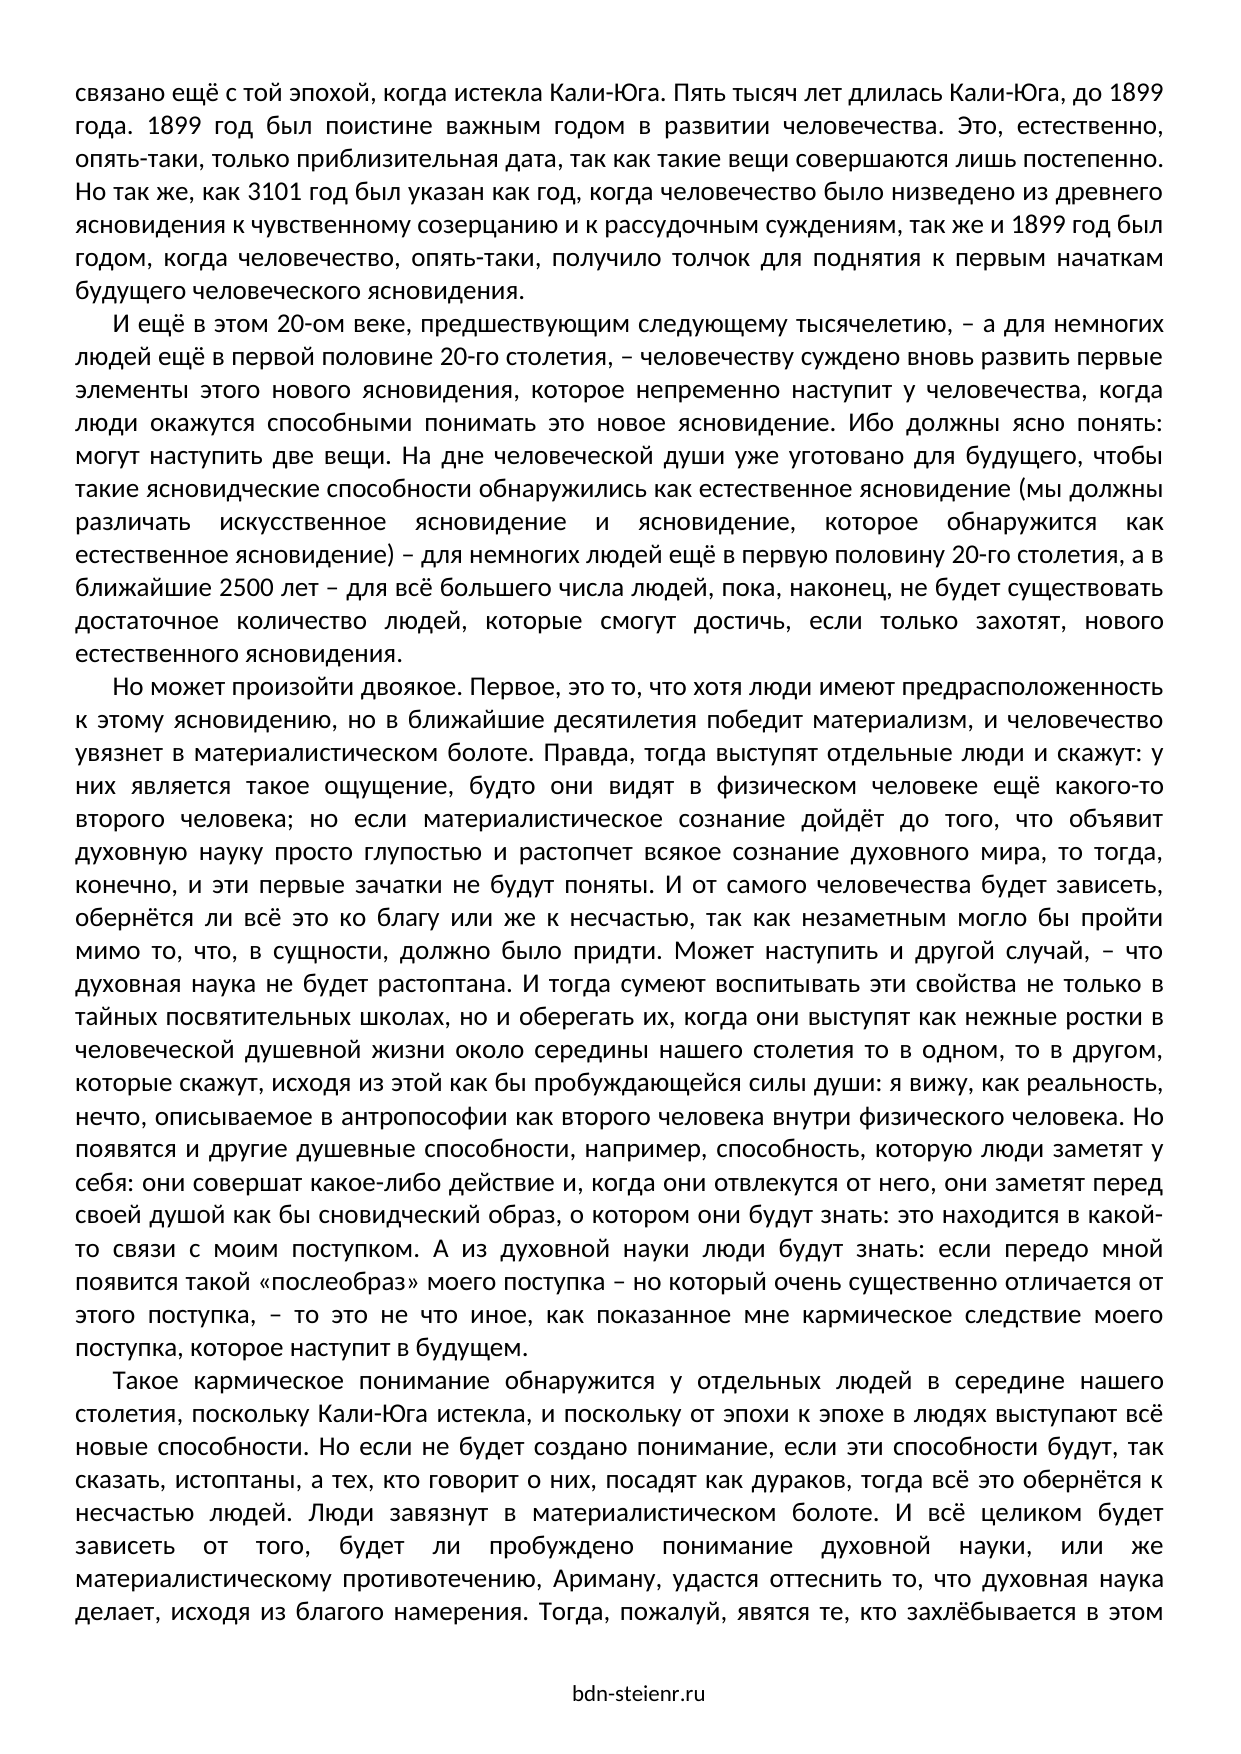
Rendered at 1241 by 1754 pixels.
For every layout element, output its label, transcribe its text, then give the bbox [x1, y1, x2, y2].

text Такое кармическое понимание обнаружится у отдельных людей в середине нашего столетия, поскольку Кали-Юга истекла, и поскольку от эпохи к эпохе в людях выступают всё новые способности. Но если не будет создано понимание, если эти способности будут, так сказать, истоптаны, а тех, кто говорит о них, посадят как дураков, тогда всё это обернётся к несчастью людей. Люди завязнут в материалистическом болоте. И всё целиком будет зависеть от того, будет ли пробуждено понимание духовной науки, или же материалистическому противотечению, Ариману, удастся оттеснить то, что духовная наука делает, исходя из благого намерения. Тогда, пожалуй, явятся те, кто захлёбывается в этом [75, 1363, 1165, 1627]
text связано ещё с той эпохой, когда истекла Кали-Юга. Пять тысяч лет длилась Кали-Юга, до 1899 года. 1899 год был поистине важным годом в развитии человечества. Это, естественно, опять-таки, только приблизительная дата, так как такие вещи совершаются лишь постепенно. Но так же, как 3101 год был указан как год, когда человечество было низведено из древнего ясновидения к чувственному созерцанию и к рассудочным суждениям, так же и 1899 год был годом, когда человечество, опять-таки, получило толчок для поднятия к первым начаткам будущего человеческого ясновидения. [75, 75, 1165, 306]
text Но может произойти двоякое. Первое, это то, что хотя люди имеют предрасположенность к этому ясновидению, но в ближайшие десятилетия победит материализм, и человечество увязнет в материалистическом болоте. Правда, тогда выступят отдельные люди и скажут: у них является такое ощущение, будто они видят в физическом человеке ещё какого-то второго человека; но если материалистическое сознание дойдёт до того, что объявит духовную науку просто глупостью и растопчет всякое сознание духовного мира, то тогда, конечно, и эти первые зачатки не будут поняты. И от самого человечества будет зависеть, обернётся ли всё это ко благу или же к несчастью, так как незаметным могло бы пройти мимо то, что, в сущности, должно было придти. Может наступить и другой случай, – что духовная наука не будет растоптана. И тогда сумеют воспитывать эти свойства не только в тайных поcвятительных школах, но и оберегать их, когда они выступят как нежные ростки в человеческой душевной жизни около середины нашего столетия то в одном, то в другом, которые скажут, исходя из этой как бы пробуждающейся силы души: я вижу, как реальность, нечто, описываемое в антропософии как второго человека внутри физического человека. Но появятся и другие душевные способности, например, способность, которую люди заметят у себя: они совершат какое-либо действие и, когда они отвлекутся от него, они заметят перед своей душой как бы сновидческий образ, о котором они будут знать: это находится в какой-то связи с моим поступком. А из духовной науки люди будут знать: если передо мной появится такой «послеобраз» моего поступка – но который очень существенно отличается от этого поступка, – то это не что иное, как показанное мне кармическое следствие моего поступка, которое наступит в будущем. [75, 669, 1165, 1363]
text И ещё в этом 20-ом веке, предшествующим следующему тысячелетию, – а для немногих людей ещё в первой половине 20-го столетия, – человечеству суждено вновь развить первые элементы этого нового ясновидения, которое непременно наступит у человечества, когда люди окажутся способными понимать это новое ясновидение. Ибо должны ясно понять: могут наступить две вещи. На дне человеческой души уже уготовано для будущего, чтобы такие ясновидческие способности обнаружились как естественное ясновидение (мы должны различать искусственное ясновидение и ясновидение, которое обнаружится как естественное ясновидение) – для немногих людей ещё в первую половину 20-го столетия, а в ближайшие 2500 лет – для всё большего числа людей, пока, наконец, не будет существовать достаточное количество людей, которые смогут достичь, если только захотят, нового естественного ясновидения. [75, 306, 1165, 669]
